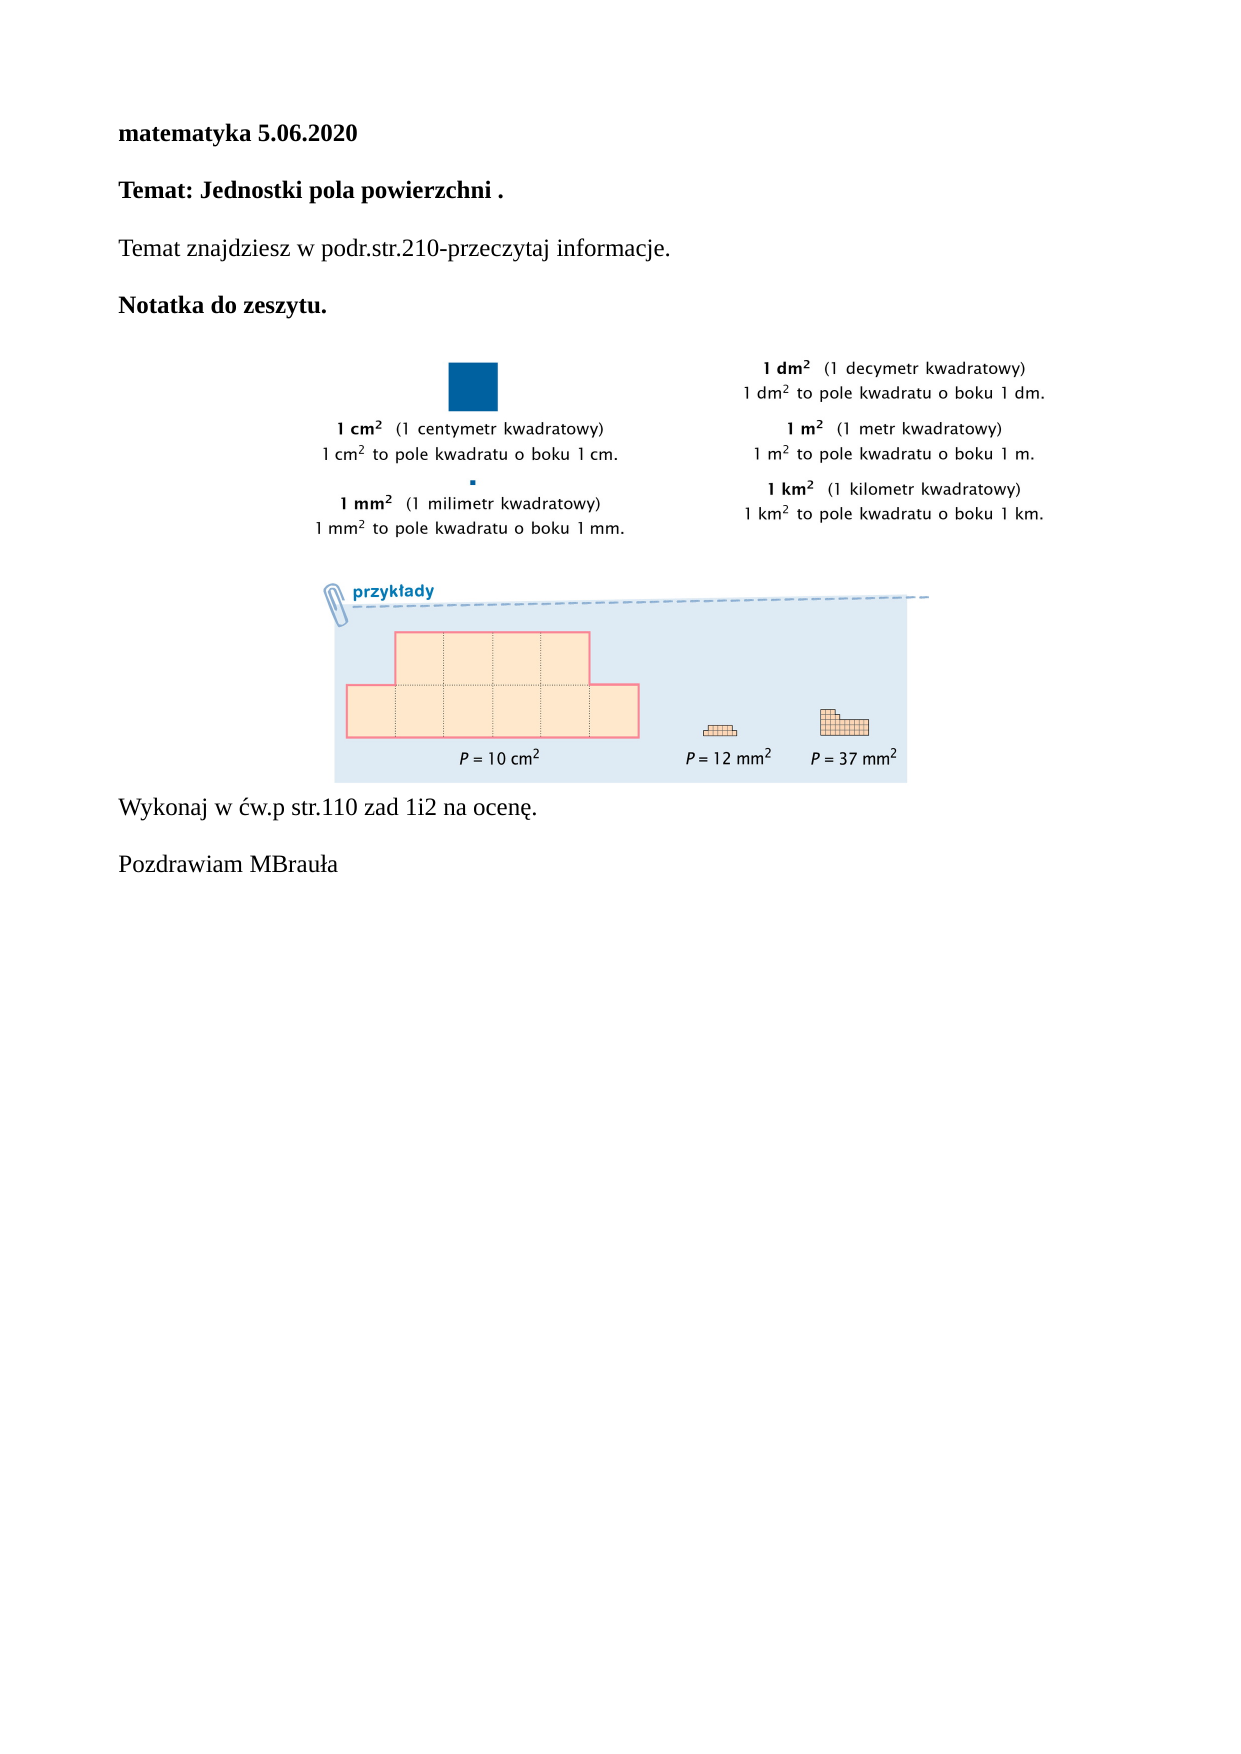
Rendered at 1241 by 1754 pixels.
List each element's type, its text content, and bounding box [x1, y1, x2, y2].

text Notatka do zeszytu. [118, 291, 1122, 319]
text Temat znajdziesz w podr.str.210-przeczytaj informacje. [118, 233, 1122, 262]
picture [304, 575, 936, 792]
picture [306, 353, 633, 547]
picture [733, 352, 1047, 532]
text Wykonaj w ćw.p str.110 zad 1i2 na ocenę. [118, 575, 1122, 821]
text Pozdrawiam MBrauła [118, 849, 1122, 878]
text Temat: Jednostki pola powierzchni . [118, 176, 1122, 204]
text matematyka 5.06.2020 [118, 118, 1122, 147]
